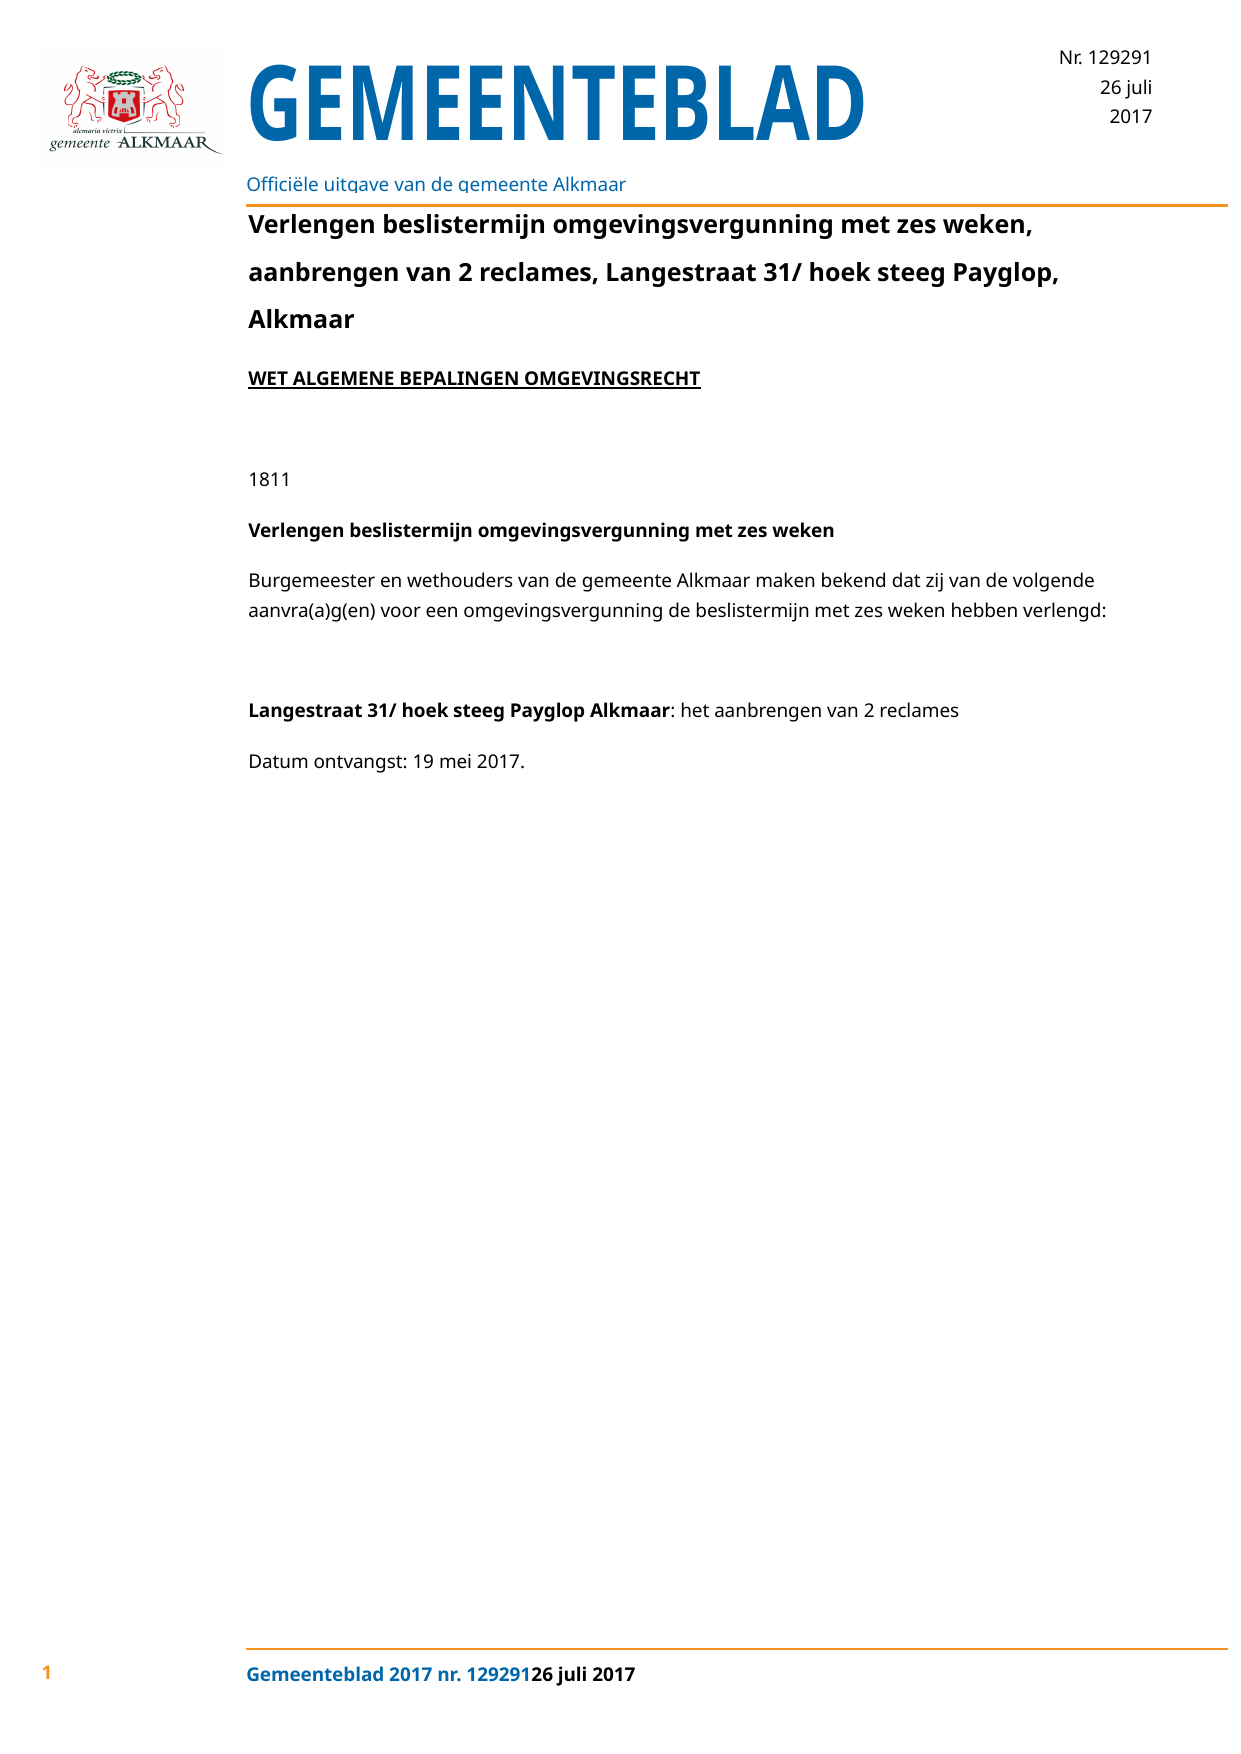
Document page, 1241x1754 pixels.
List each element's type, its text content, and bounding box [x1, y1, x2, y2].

text WET ALGEMENE BEPALINGEN OMGEVINGSRECHT [248, 366, 1152, 391]
picture [41, 47, 231, 172]
text Verlengen beslistermijn omgevingsvergunning met zes weken [248, 517, 1152, 542]
text Datum ontvangst: 19 mei 2017. [248, 748, 1152, 774]
text Langestraat 31/ hoek steeg Payglop Alkmaar: het aanbrengen van 2 reclames [248, 698, 1152, 723]
text 1811 [248, 466, 1152, 492]
text Burgemeester en wethouders van de gemeente Alkmaar maken bekend dat zij van de volgende aanvra(a)g(en) voor een omgevingsvergunning de beslistermijn met zes weken hebben verlengd: [248, 567, 1152, 622]
text Verlengen beslistermijn omgevingsvergunning met zes weken, aanbrengen van 2 reclames, Langestraat 31/ hoek steeg Payglop, Alkmaar [248, 207, 1152, 336]
